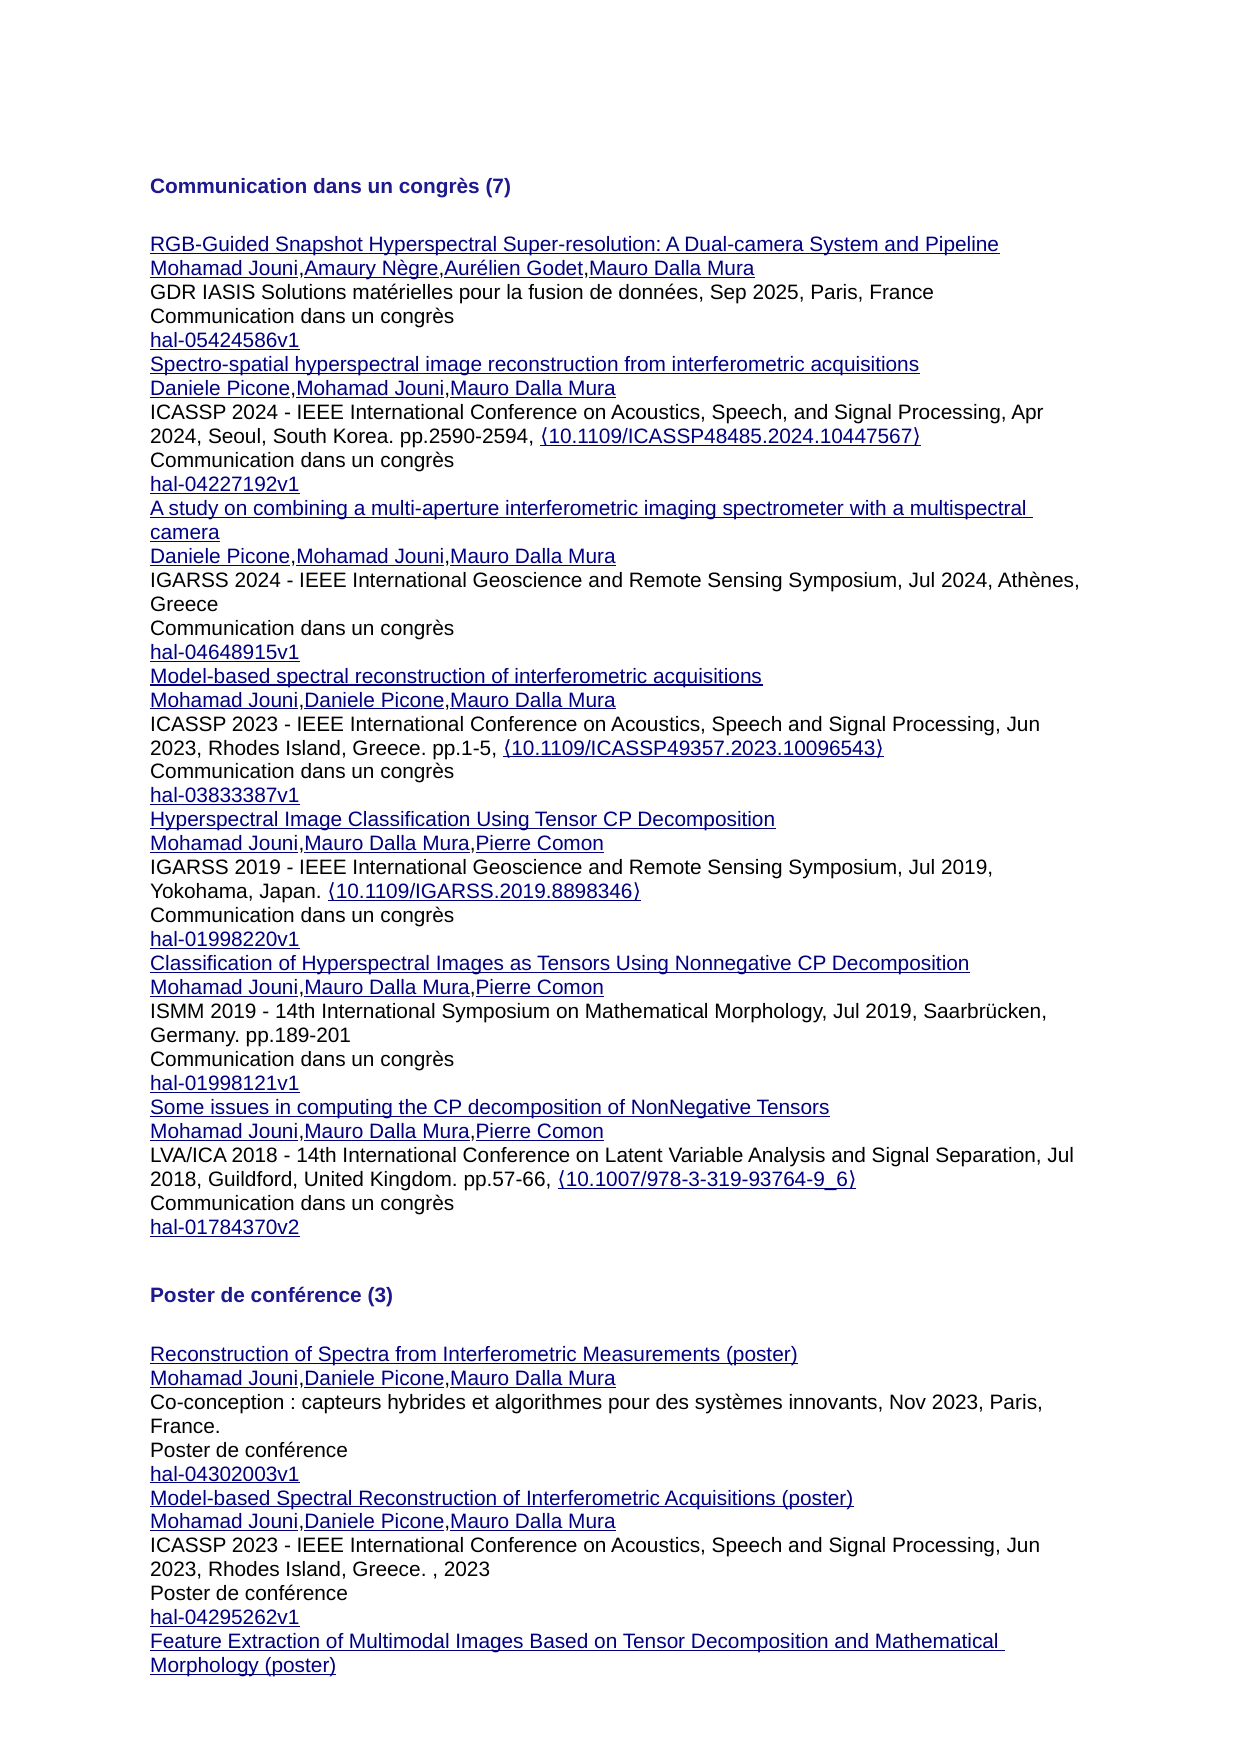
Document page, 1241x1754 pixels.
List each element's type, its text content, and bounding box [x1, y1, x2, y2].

subtitle Poster de conférence (3) [150, 1283, 1090, 1307]
table_cell Feature Extraction of Multimodal Images Based on Tensor Decomposition and Mathematical Morphology (poster) [150, 1629, 1090, 1677]
table_cell Model-based spectral reconstruction of interferometric acquisitions Mohamad Jouni,Daniele Picone,Mauro Dalla Mura ICASSP 2023 - IEEE International Conference on Acoustics, Speech and Signal Processing, Jun 2023, Rhodes Island, Greece. pp.1-5, ⟨10.1109/ICASSP49357.2023.10096543⟩ Communication dans un congrès hal-03833387v1 [150, 664, 1090, 807]
table_cell A study on combining a multi-aperture interferometric imaging spectrometer with a multispectral camera Daniele Picone,Mohamad Jouni,Mauro Dalla Mura IGARSS 2024 - IEEE International Geoscience and Remote Sensing Symposium, Jul 2024, Athènes, Greece Communication dans un congrès hal-04648915v1 [150, 496, 1090, 663]
table_cell Classification of Hyperspectral Images as Tensors Using Nonnegative CP Decomposition Mohamad Jouni,Mauro Dalla Mura,Pierre Comon ISMM 2019 - 14th International Symposium on Mathematical Morphology, Jul 2019, Saarbrücken, Germany. pp.189-201 Communication dans un congrès hal-01998121v1 [150, 951, 1090, 1095]
subtitle Communication dans un congrès (7) [150, 174, 1090, 198]
table_header RGB-Guided Snapshot Hyperspectral Super-resolution: A Dual-camera System and Pipeline Mohamad Jouni,Amaury Nègre,Aurélien Godet,Mauro Dalla Mura GDR IASIS Solutions matérielles pour la fusion de données, Sep 2025, Paris, France Communication dans un congrès hal-05424586v1 [150, 232, 1090, 352]
table_cell Model-based Spectral Reconstruction of Interferometric Acquisitions (poster) Mohamad Jouni,Daniele Picone,Mauro Dalla Mura ICASSP 2023 - IEEE International Conference on Acoustics, Speech and Signal Processing, Jun 2023, Rhodes Island, Greece. , 2023 Poster de conférence hal-04295262v1 [150, 1485, 1090, 1629]
table_cell Hyperspectral Image Classification Using Tensor CP Decomposition Mohamad Jouni,Mauro Dalla Mura,Pierre Comon IGARSS 2019 - IEEE International Geoscience and Remote Sensing Symposium, Jul 2019, Yokohama, Japan. ⟨10.1109/IGARSS.2019.8898346⟩ Communication dans un congrès hal-01998220v1 [150, 807, 1090, 951]
table_cell Spectro-spatial hyperspectral image reconstruction from interferometric acquisitions Daniele Picone,Mohamad Jouni,Mauro Dalla Mura ICASSP 2024 - IEEE International Conference on Acoustics, Speech, and Signal Processing, Apr 2024, Seoul, South Korea. pp.2590-2594, ⟨10.1109/ICASSP48485.2024.10447567⟩ Communication dans un congrès hal-04227192v1 [150, 352, 1090, 496]
table_cell Some issues in computing the CP decomposition of NonNegative Tensors Mohamad Jouni,Mauro Dalla Mura,Pierre Comon LVA/ICA 2018 - 14th International Conference on Latent Variable Analysis and Signal Separation, Jul 2018, Guildford, United Kingdom. pp.57-66, ⟨10.1007/978-3-319-93764-9_6⟩ Communication dans un congrès hal-01784370v2 [150, 1095, 1090, 1238]
table_header Reconstruction of Spectra from Interferometric Measurements (poster) Mohamad Jouni,Daniele Picone,Mauro Dalla Mura Co-conception : capteurs hybrides et algorithmes pour des systèmes innovants, Nov 2023, Paris, France. Poster de conférence hal-04302003v1 [150, 1342, 1090, 1485]
